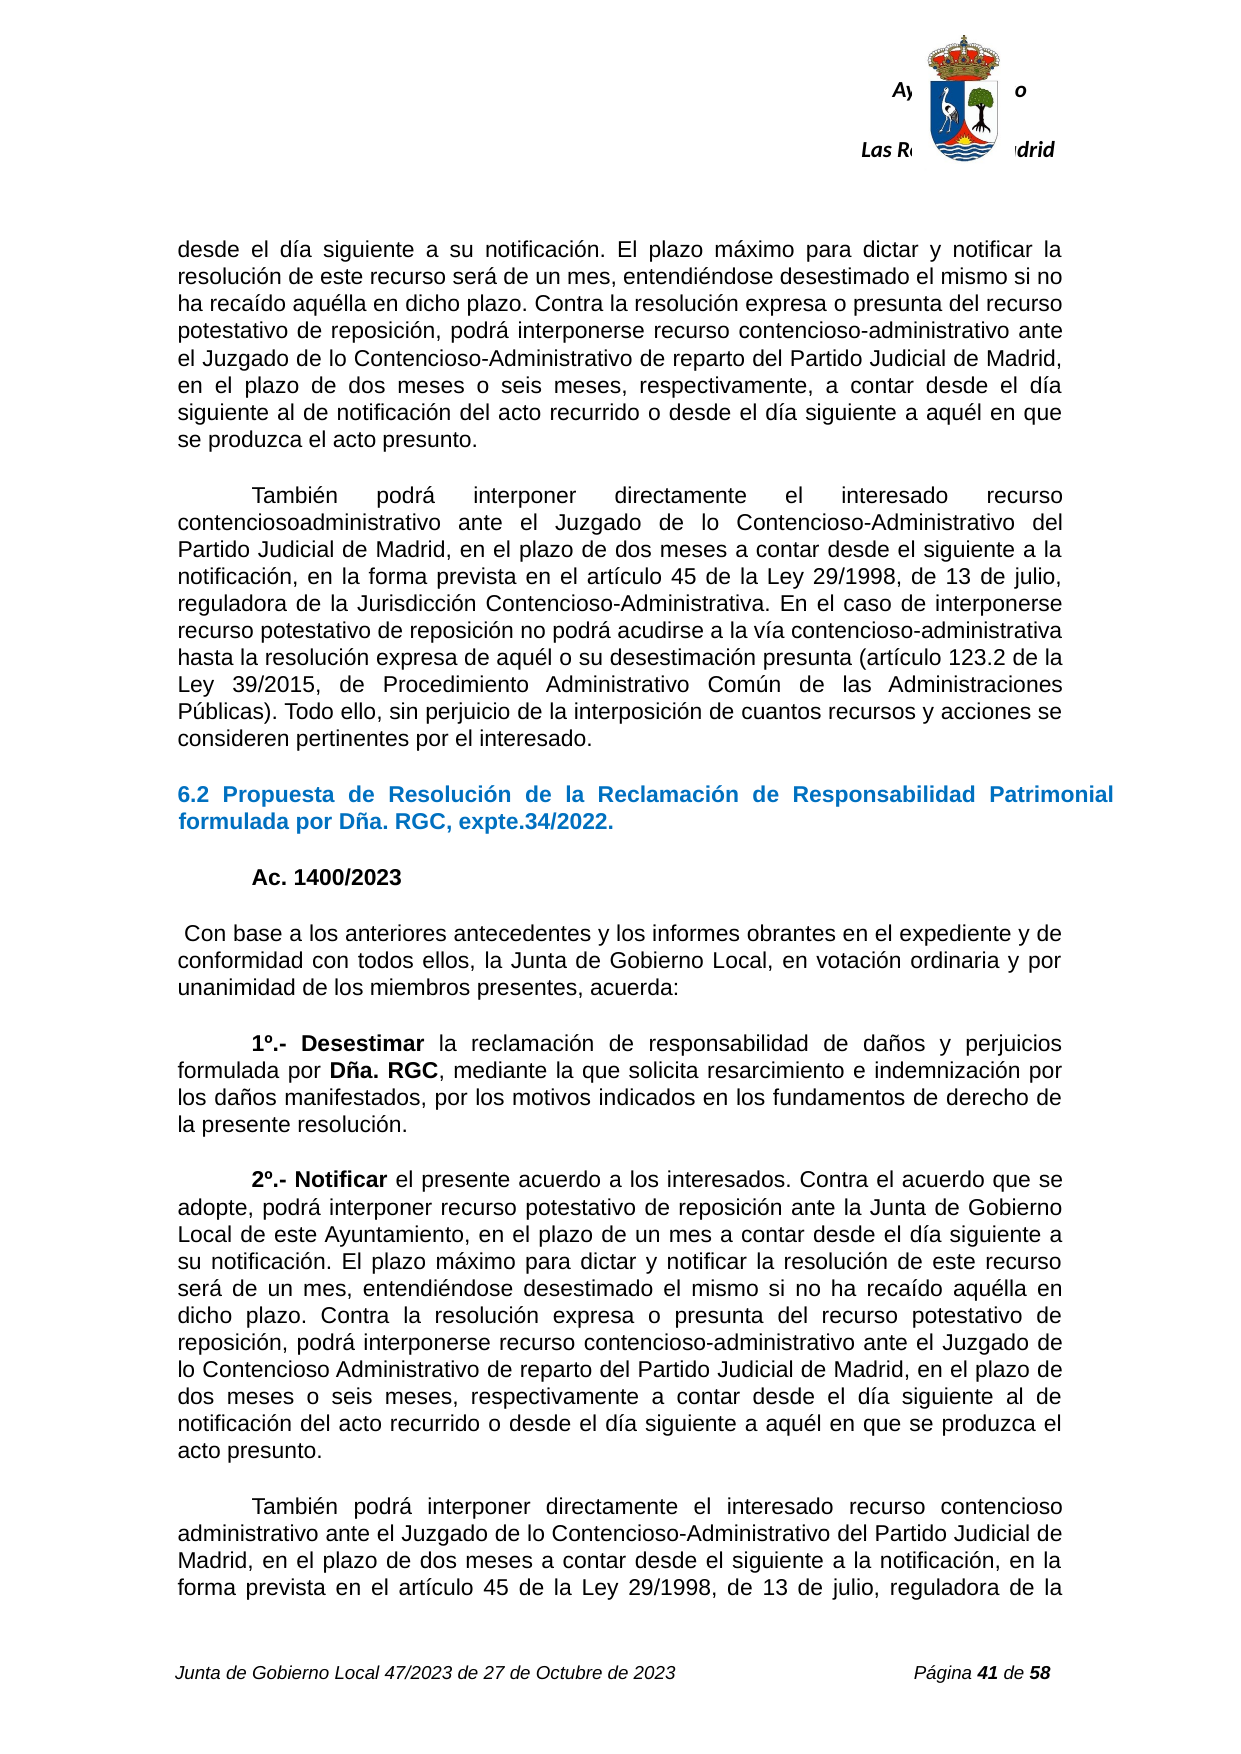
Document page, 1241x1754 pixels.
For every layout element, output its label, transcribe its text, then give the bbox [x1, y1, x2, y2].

text También podrá interponer directamente el interesado recurso contencioso administrativo ante el Juzgado de lo Contencioso-Administrativo del Partido Judicial de Madrid, en el plazo de dos meses a contar desde el siguiente a la notificación, en la forma prevista en el artículo 45 de la Ley 29/1998, de 13 de julio, reguladora de la [177, 1493, 1063, 1601]
text Con base a los anteriores antecedentes y los informes obrantes en el expediente y de conformidad con todos ellos, la Junta de Gobierno Local, en votación ordinaria y por unanimidad de los miembros presentes, acuerda: [177, 919, 1063, 1000]
text 2º.- Notificar el presente acuerdo a los interesados. Contra el acuerdo que se adopte, podrá interponer recurso potestativo de reposición ante la Junta de Gobierno Local de este Ayuntamiento, en el plazo de un mes a contar desde el día siguiente a su notificación. El plazo máximo para dictar y notificar la resolución de este recurso será de un mes, entendiéndose desestimado el mismo si no ha recaído aquélla en dicho plazo. Contra la resolución expresa o presunta del recurso potestativo de reposición, podrá interponerse recurso contencioso-administrativo ante el Juzgado de lo Contencioso Administrativo de reparto del Partido Judicial de Madrid, en el plazo de dos meses o seis meses, respectivamente a contar desde el día siguiente al de notificación del acto recurrido o desde el día siguiente a aquél en que se produzca el acto presunto. [177, 1166, 1063, 1464]
text 1º.- Desestimar la reclamación de responsabilidad de daños y perjuicios formulada por Dña. RGC, mediante la que solicita resarcimiento e indemnización por los daños manifestados, por los motivos indicados en los fundamentos de derecho de la presente resolución. [177, 1029, 1063, 1137]
text Ac. 1400/2023 [177, 864, 1063, 890]
text También podrá interponer directamente el interesado recurso contenciosoadministrativo ante el Juzgado de lo Contencioso-Administrativo del Partido Judicial de Madrid, en el plazo de dos meses a contar desde el siguiente a la notificación, en la forma prevista en el artículo 45 de la Ley 29/1998, de 13 de julio, reguladora de la Jurisdicción Contencioso-Administrativa. En el caso de interponerse recurso potestativo de reposición no podrá acudirse a la vía contencioso-administrativa hasta la resolución expresa de aquél o su desestimación presunta (artículo 123.2 de la Ley 39/2015, de Procedimiento Administrativo Común de las Administraciones Públicas). Todo ello, sin perjuicio de la interposición de cuantos recursos y acciones se consideren pertinentes por el interesado. [177, 482, 1063, 752]
text desde el día siguiente a su notificación. El plazo máximo para dictar y notificar la resolución de este recurso será de un mes, entendiéndose desestimado el mismo si no ha recaído aquélla en dicho plazo. Contra la resolución expresa o presunta del recurso potestativo de reposición, podrá interponerse recurso contencioso-administrativo ante el Juzgado de lo Contencioso-Administrativo de reparto del Partido Judicial de Madrid, en el plazo de dos meses o seis meses, respectivamente, a contar desde el día siguiente al de notificación del acto recurrido o desde el día siguiente a aquél en que se produzca el acto presunto. [177, 236, 1063, 452]
text 6.2 Propuesta de Resolución de la Reclamación de Responsabilidad Patrimonial formulada por Dña. RGC, expte.34/2022. [177, 781, 1115, 834]
